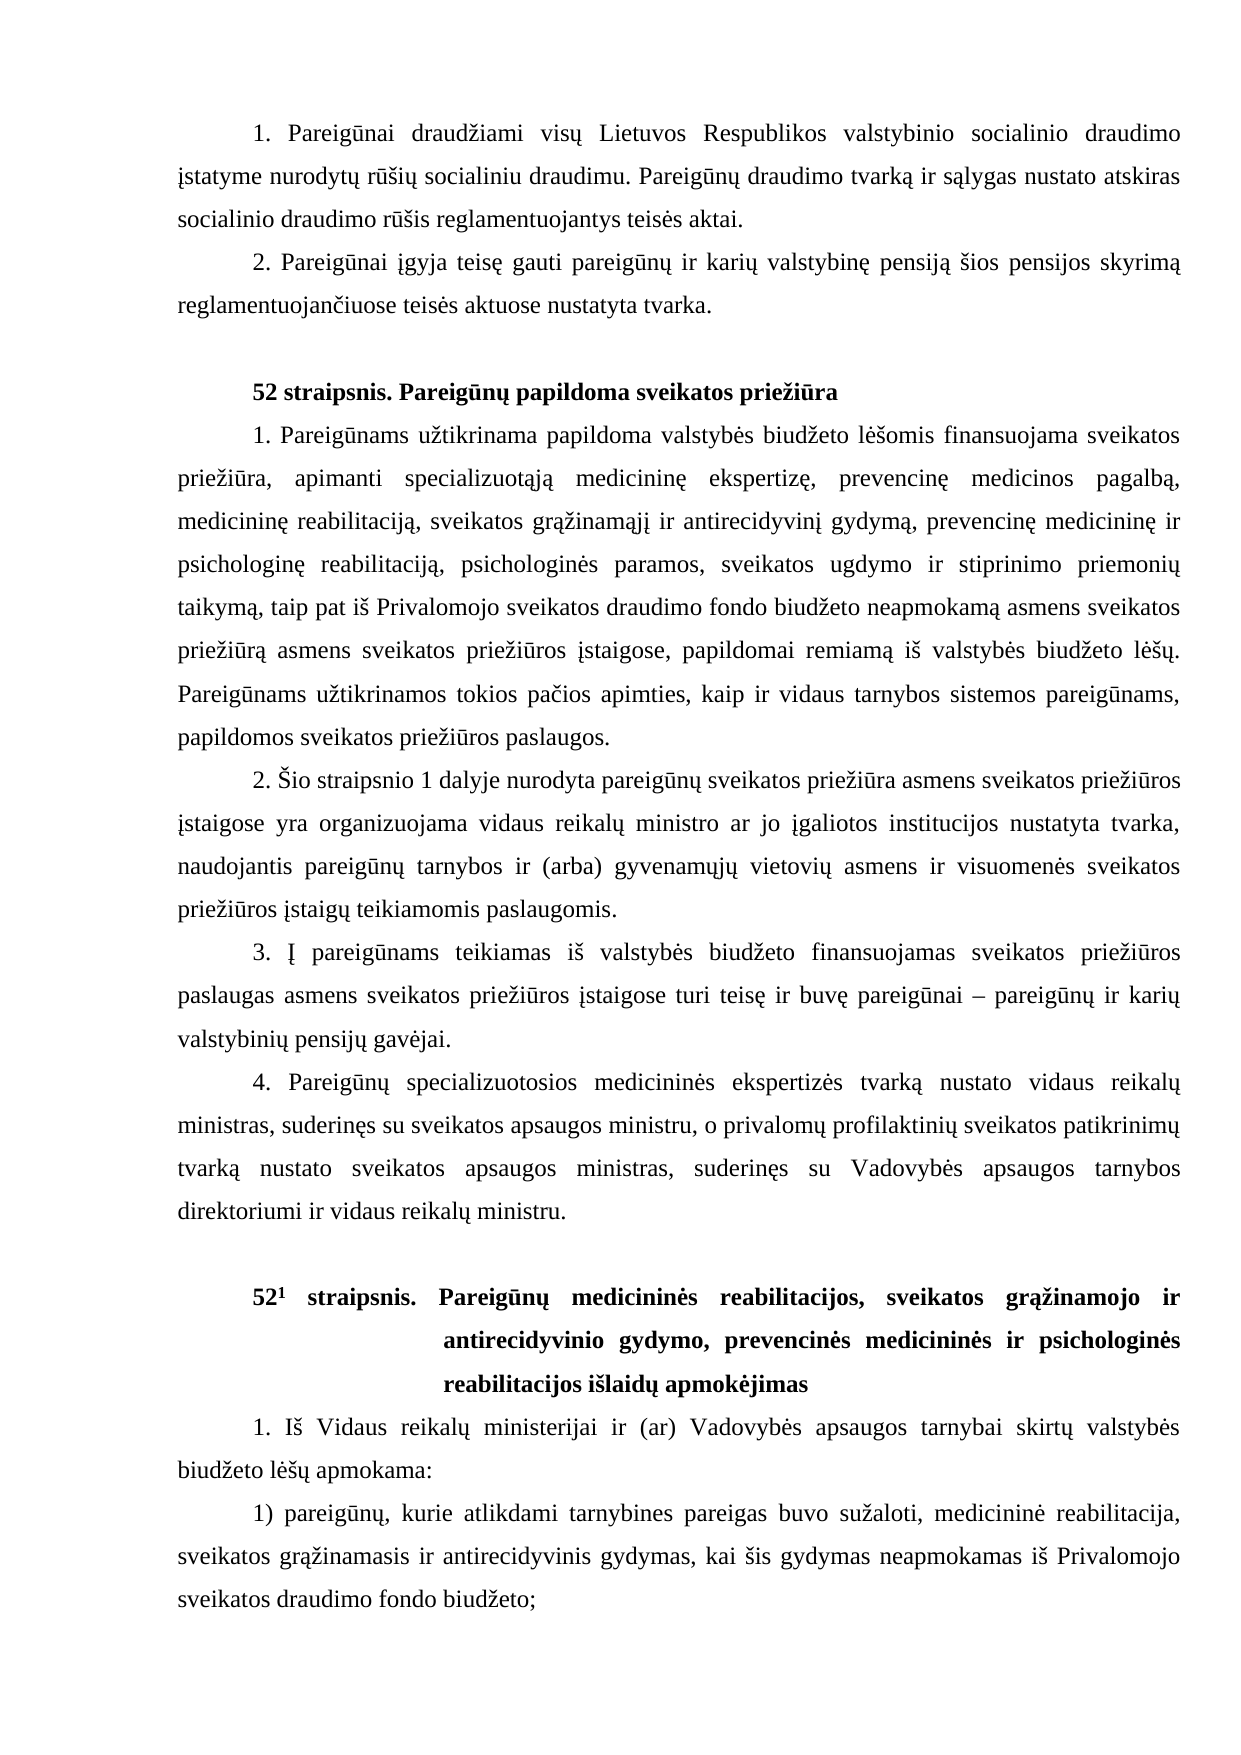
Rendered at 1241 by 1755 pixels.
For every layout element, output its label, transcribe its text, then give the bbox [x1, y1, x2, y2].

text 521 straipsnis. Pareigūnų medicininės reabilitacijos, sveikatos grąžinamojo ir antirecidyvinio gydymo, prevencinės medicininės ir psichologinės reabilitacijos išlaidų apmokėjimas [252, 1282, 1181, 1397]
text 1. Pareigūnai draudžiami visų Lietuvos Respublikos valstybinio socialinio draudimo įstatyme nurodytų rūšių socialiniu draudimu. Pareigūnų draudimo tvarką ir sąlygas nustato atskiras socialinio draudimo rūšis reglamentuojantys teisės aktai. [177, 118, 1181, 233]
text 1) pareigūnų, kurie atlikdami tarnybines pareigas buvo sužaloti, medicininė reabilitacija, sveikatos grąžinamasis ir antirecidyvinis gydymas, kai šis gydymas neapmokamas iš Privalomojo sveikatos draudimo fondo biudžeto; [177, 1498, 1181, 1613]
text 2. Šio straipsnio 1 dalyje nurodyta pareigūnų sveikatos priežiūra asmens sveikatos priežiūros įstaigose yra organizuojama vidaus reikalų ministro ar jo įgaliotos institucijos nustatyta tvarka, naudojantis pareigūnų tarnybos ir (arba) gyvenamųjų vietovių asmens ir visuomenės sveikatos priežiūros įstaigų teikiamomis paslaugomis. [177, 765, 1181, 923]
text 3. Į pareigūnams teikiamas iš valstybės biudžeto finansuojamas sveikatos priežiūros paslaugas asmens sveikatos priežiūros įstaigose turi teisę ir buvę pareigūnai – pareigūnų ir karių valstybinių pensijų gavėjai. [177, 937, 1181, 1052]
text 4. Pareigūnų specializuotosios medicininės ekspertizės tvarką nustato vidaus reikalų ministras, suderinęs su sveikatos apsaugos ministru, o privalomų profilaktinių sveikatos patikrinimų tvarką nustato sveikatos apsaugos ministras, suderinęs su Vadovybės apsaugos tarnybos direktoriumi ir vidaus reikalų ministru. [177, 1067, 1181, 1225]
text 52 straipsnis. Pareigūnų papildoma sveikatos priežiūra [177, 377, 1181, 406]
text 1. Iš Vidaus reikalų ministerijai ir (ar) Vadovybės apsaugos tarnybai skirtų valstybės biudžeto lėšų apmokama: [177, 1412, 1181, 1484]
text 2. Pareigūnai įgyja teisę gauti pareigūnų ir karių valstybinę pensiją šios pensijos skyrimą reglamentuojančiuose teisės aktuose nustatyta tvarka. [177, 247, 1181, 319]
text 1. Pareigūnams užtikrinama papildoma valstybės biudžeto lėšomis finansuojama sveikatos priežiūra, apimanti specializuotąją medicininę ekspertizę, prevencinę medicinos pagalbą, medicininę reabilitaciją, sveikatos grąžinamąjį ir antirecidyvinį gydymą, prevencinę medicininę ir psichologinę reabilitaciją, psichologinės paramos, sveikatos ugdymo ir stiprinimo priemonių taikymą, taip pat iš Privalomojo sveikatos draudimo fondo biudžeto neapmokamą asmens sveikatos priežiūrą asmens sveikatos priežiūros įstaigose, papildomai remiamą iš valstybės biudžeto lėšų. Pareigūnams užtikrinamos tokios pačios apimties, kaip ir vidaus tarnybos sistemos pareigūnams, papildomos sveikatos priežiūros paslaugos. [177, 420, 1181, 751]
